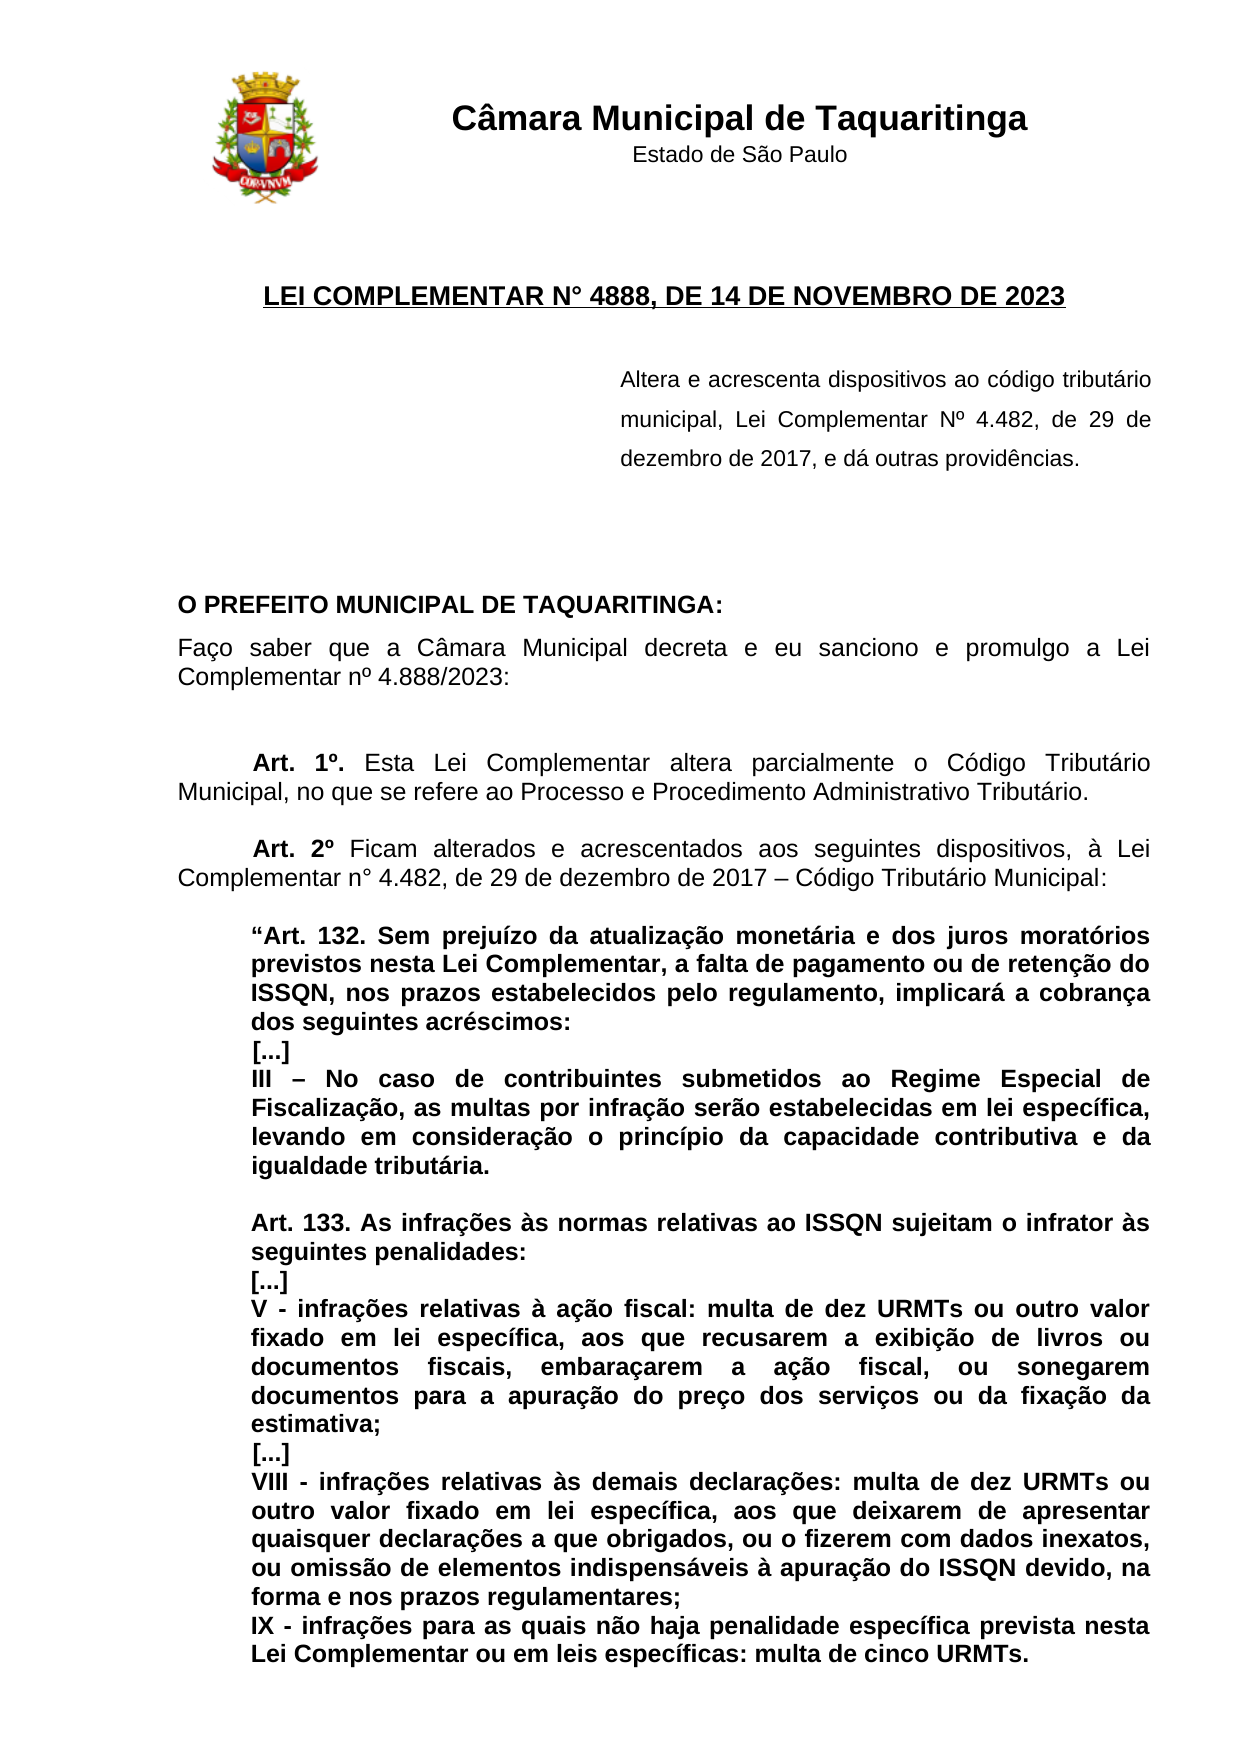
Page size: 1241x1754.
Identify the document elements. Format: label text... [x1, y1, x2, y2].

text [...] [177, 1036, 1152, 1064]
text Faço saber que a Câmara Municipal decreta e eu sanciono e promulgo a Lei Complementar nº 4.888/2023: [177, 633, 1152, 691]
text V - infrações relativas à ação fiscal: multa de dez URMTs ou outro valor fixado em lei específica, aos que recusarem a exibição de livros ou documentos fiscais, embaraçarem a ação fiscal, ou sonegarem documentos para a apuração do preço dos serviços ou da fixação da estimativa; [251, 1294, 1152, 1438]
text Estado de São Paulo [328, 141, 1152, 167]
text “Art. 132. Sem prejuízo da atualização monetária e dos juros moratórios previstos nesta Lei Complementar, a falta de pagamento ou de retenção do ISSQN, nos prazos estabelecidos pelo regulamento, implicará a cobrança dos seguintes acréscimos: [251, 921, 1152, 1036]
picture [192, 65, 328, 212]
text III – No caso de contribuintes submetidos ao Regime Especial de Fiscalização, as multas por infração serão estabelecidas em lei específica, levando em consideração o princípio da capacidade contributiva e da igualdade tributária. [251, 1064, 1152, 1179]
text [...] [177, 1266, 1152, 1294]
text O PREFEITO MUNICIPAL DE TAQUARITINGA: [177, 590, 1152, 619]
text VIII - infrações relativas às demais declarações: multa de dez URMTs ou outro valor fixado em lei específica, aos que deixarem de apresentar quaisquer declarações a que obrigados, ou o fizerem com dados inexatos, ou omissão de elementos indispensáveis à apuração do ISSQN devido, na forma e nos prazos regulamentares; [251, 1467, 1152, 1611]
text IX - infrações para as quais não haja penalidade específica prevista nesta Lei Complementar ou em leis específicas: multa de cinco URMTs. [251, 1611, 1152, 1668]
text Art. 1º. Esta Lei Complementar altera parcialmente o Código Tributário Municipal, no que se refere ao Processo e Procedimento Administrativo Tributário. [177, 748, 1152, 806]
text Altera e acrescenta dispositivos ao código tributário municipal, Lei Complementar Nº 4.482, de 29 de dezembro de 2017, e dá outras providências. [620, 366, 1152, 471]
text Art. 2º Ficam alterados e acrescentados aos seguintes dispositivos, à Lei Complementar n° 4.482, de 29 de dezembro de 2017 – Código Tributário Municipal: [177, 834, 1152, 892]
text [...] [177, 1438, 1152, 1467]
text Câmara Municipal de Taquaritinga [328, 97, 1152, 138]
text [177, 141, 192, 167]
text Art. 133. As infrações às normas relativas ao ISSQN sujeitam o infrator às seguintes penalidades: [251, 1208, 1152, 1266]
text LEI COMPLEMENTAR N° 4888, de 14 DE NOVEMBRO DE 2023 [177, 280, 1152, 311]
